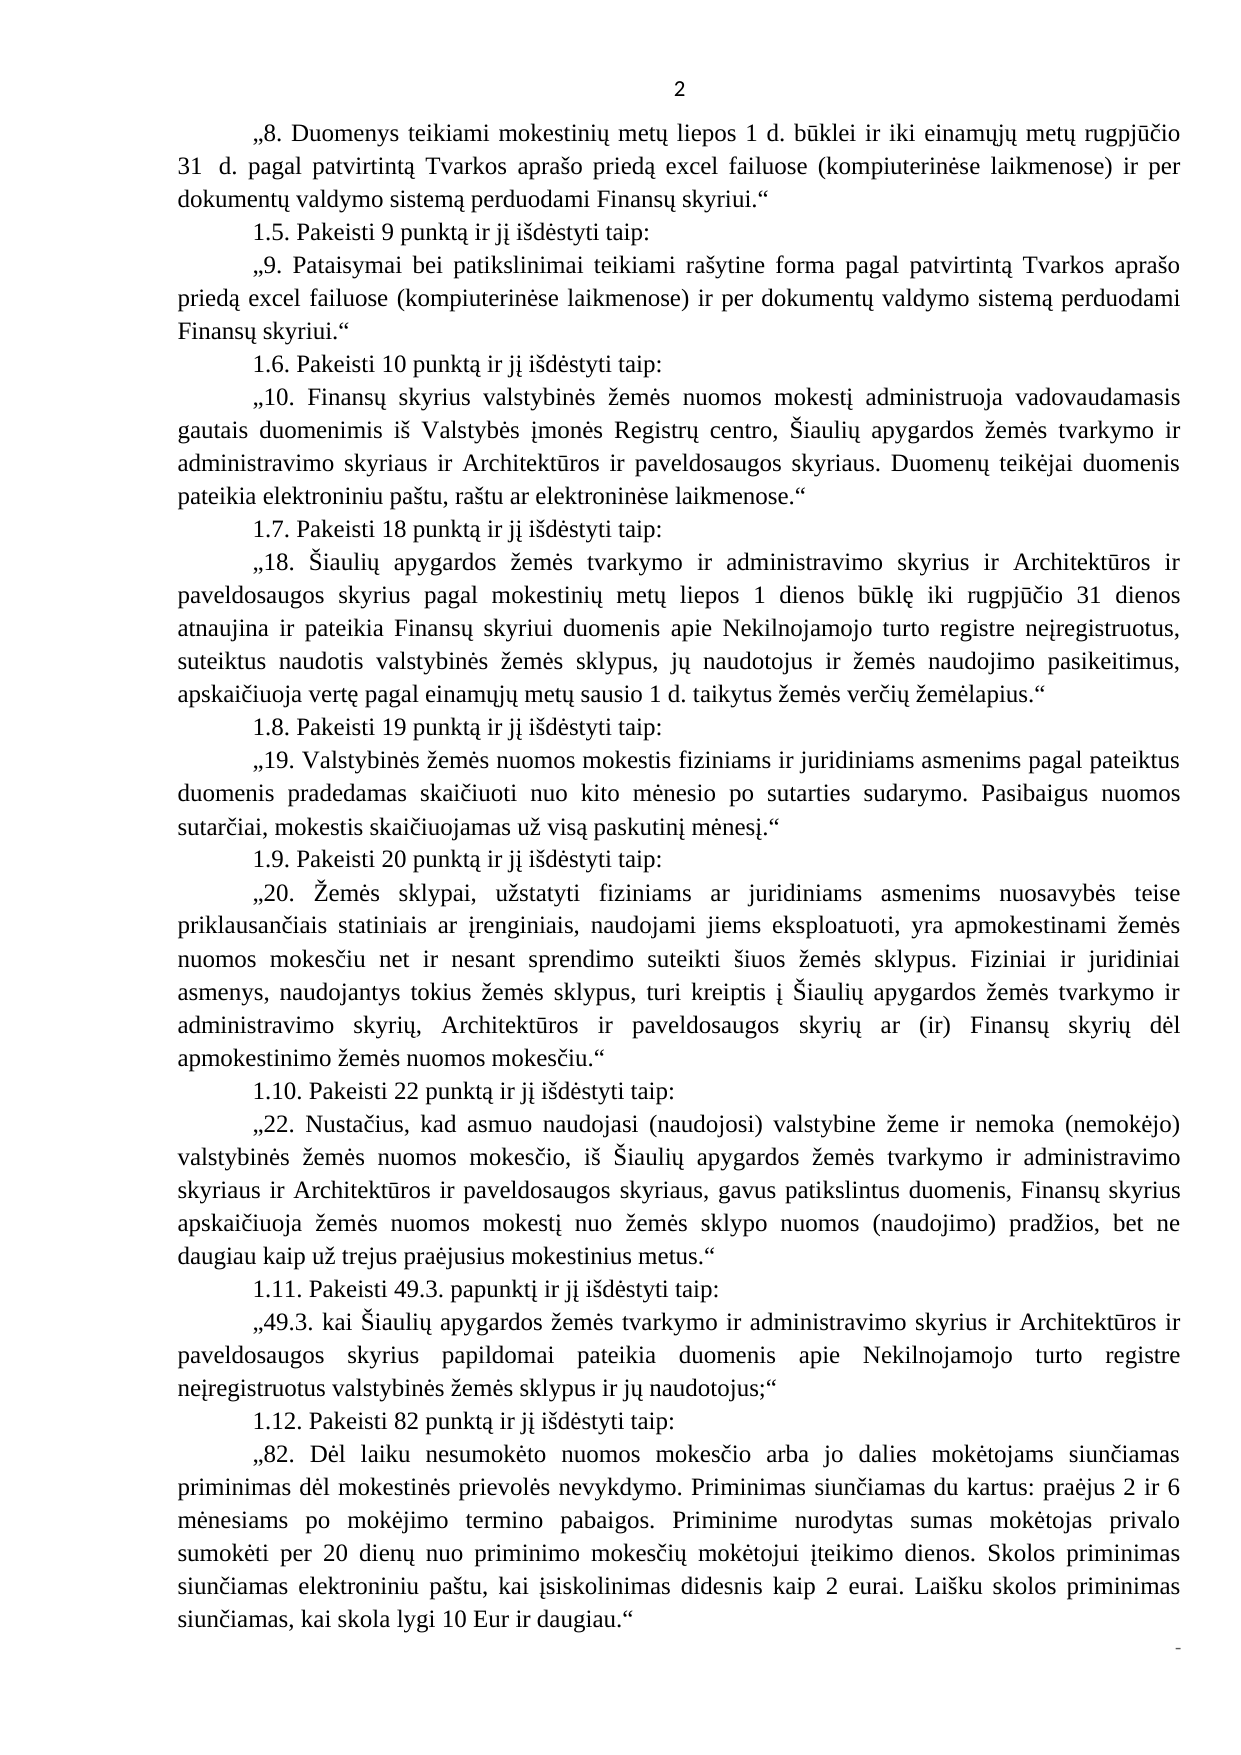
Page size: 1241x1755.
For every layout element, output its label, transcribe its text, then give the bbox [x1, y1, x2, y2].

text 1.7. Pakeisti 18 punktą ir jį išdėstyti taip: [177, 514, 1181, 543]
text 1.5. Pakeisti 9 punktą ir jį išdėstyti taip: [177, 217, 1181, 246]
text „19. Valstybinės žemės nuomos mokestis fiziniams ir juridiniams asmenims pagal pateiktus duomenis pradedamas skaičiuoti nuo kito mėnesio po sutarties sudarymo. Pasibaigus nuomos sutarčiai, mokestis skaičiuojamas už visą paskutinį mėnesį.“ [177, 746, 1181, 840]
text 1.11. Pakeisti 49.3. papunktį ir jį išdėstyti taip: [177, 1274, 1181, 1303]
text „18. Šiaulių apygardos žemės tvarkymo ir administravimo skyrius ir Architektūros ir paveldosaugos skyrius pagal mokestinių metų liepos 1 dienos būklę iki rugpjūčio 31 dienos atnaujina ir pateikia Finansų skyriui duomenis apie Nekilnojamojo turto registre neįregistruotus, suteiktus naudotis valstybinės žemės sklypus, jų naudotojus ir žemės naudojimo pasikeitimus, apskaičiuoja vertę pagal einamųjų metų sausio 1 d. taikytus žemės verčių žemėlapius.“ [177, 547, 1181, 708]
text „22. Nustačius, kad asmuo naudojasi (naudojosi) valstybine žeme ir nemoka (nemokėjo) valstybinės žemės nuomos mokesčio, iš Šiaulių apygardos žemės tvarkymo ir administravimo skyriaus ir Architektūros ir paveldosaugos skyriaus, gavus patikslintus duomenis, Finansų skyrius apskaičiuoja žemės nuomos mokestį nuo žemės sklypo nuomos (naudojimo) pradžios, bet ne daugiau kaip už trejus praėjusius mokestinius metus.“ [177, 1109, 1181, 1269]
text „20. Žemės sklypai, užstatyti fiziniams ar juridiniams asmenims nuosavybės teise priklausančiais statiniais ar įrenginiais, naudojami jiems eksploatuoti, yra apmokestinami žemės nuomos mokesčiu net ir nesant sprendimo suteikti šiuos žemės sklypus. Fiziniai ir juridiniai asmenys, naudojantys tokius žemės sklypus, turi kreiptis į Šiaulių apygardos žemės tvarkymo ir administravimo skyrių, Architektūros ir paveldosaugos skyrių ar (ir) Finansų skyrių dėl apmokestinimo žemės nuomos mokesčiu.“ [177, 878, 1181, 1071]
text „8. Duomenys teikiami mokestinių metų liepos 1 d. būklei ir iki einamųjų metų rugpjūčio 31 d. pagal patvirtintą Tvarkos aprašo priedą excel failuose (kompiuterinėse laikmenose) ir per dokumentų valdymo sistemą perduodami Finansų skyriui.“ [177, 118, 1181, 213]
text „82. Dėl laiku nesumokėto nuomos mokesčio arba jo dalies mokėtojams siunčiamas priminimas dėl mokestinės prievolės nevykdymo. Priminimas siunčiamas du kartus: praėjus 2 ir 6 mėnesiams po mokėjimo termino pabaigos. Priminime nurodytas sumas mokėtojas privalo sumokėti per 20 dienų nuo priminimo mokesčių mokėtojui įteikimo dienos. Skolos priminimas siunčiamas elektroniniu paštu, kai įsiskolinimas didesnis kaip 2 eurai. Laišku skolos priminimas siunčiamas, kai skola lygi 10 Eur ir daugiau.“ [177, 1439, 1181, 1633]
text 1.10. Pakeisti 22 punktą ir jį išdėstyti taip: [177, 1076, 1181, 1104]
text 1.6. Pakeisti 10 punktą ir jį išdėstyti taip: [177, 349, 1181, 378]
text 1.8. Pakeisti 19 punktą ir jį išdėstyti taip: [177, 712, 1181, 741]
text 1.9. Pakeisti 20 punktą ir jį išdėstyti taip: [177, 844, 1181, 873]
text „9. Pataisymai bei patikslinimai teikiami rašytine forma pagal patvirtintą Tvarkos aprašo priedą excel failuose (kompiuterinėse laikmenose) ir per dokumentų valdymo sistemą perduodami Finansų skyriui.“ [177, 250, 1181, 345]
text „10. Finansų skyrius valstybinės žemės nuomos mokestį administruoja vadovaudamasis gautais duomenimis iš Valstybės įmonės Registrų centro, Šiaulių apygardos žemės tvarkymo ir administravimo skyriaus ir Architektūros ir paveldosaugos skyriaus. Duomenų teikėjai duomenis pateikia elektroniniu paštu, raštu ar elektroninėse laikmenose.“ [177, 382, 1181, 510]
text 1.12. Pakeisti 82 punktą ir jį išdėstyti taip: [177, 1406, 1181, 1435]
text „49.3. kai Šiaulių apygardos žemės tvarkymo ir administravimo skyrius ir Architektūros ir paveldosaugos skyrius papildomai pateikia duomenis apie Nekilnojamojo turto registre neįregistruotus valstybinės žemės sklypus ir jų naudotojus;“ [177, 1307, 1181, 1402]
